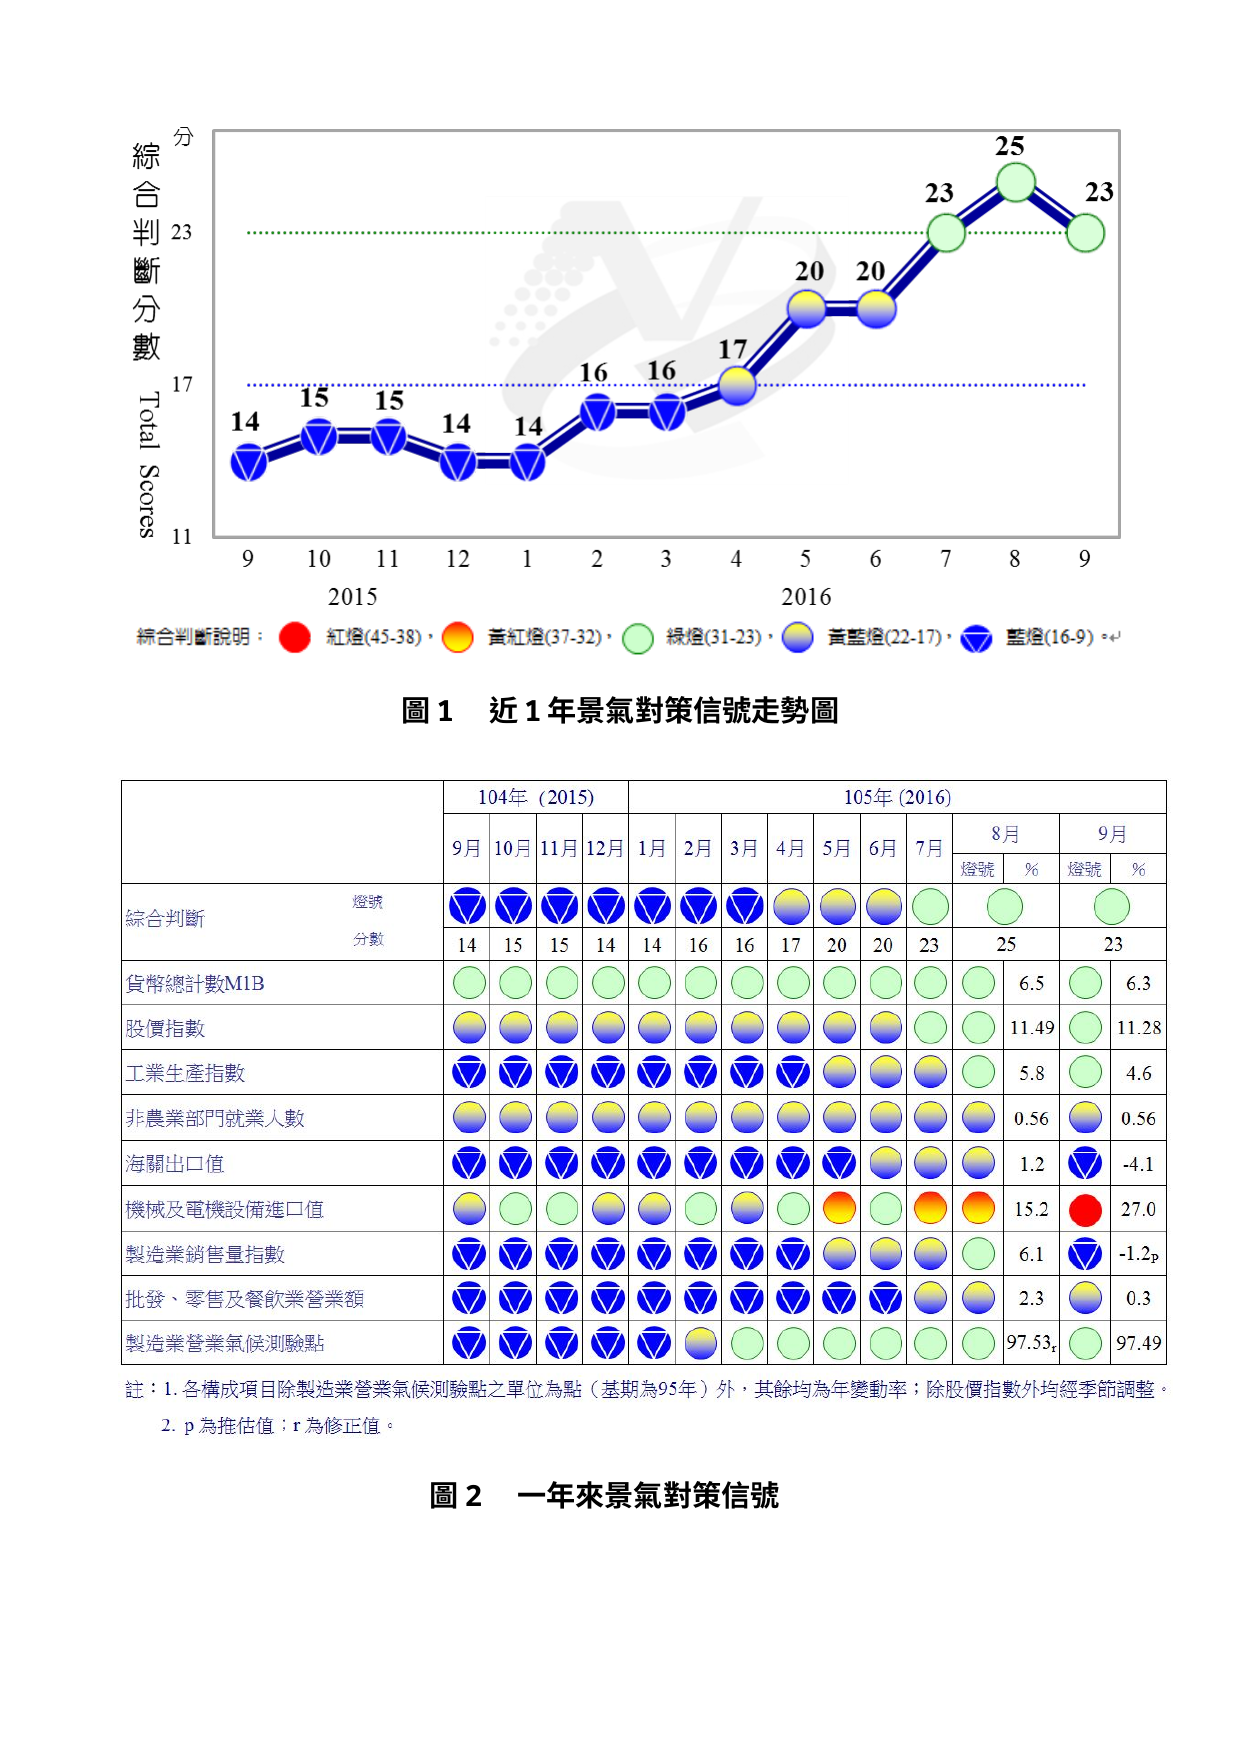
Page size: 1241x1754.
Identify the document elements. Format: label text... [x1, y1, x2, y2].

text 圖2 一年來景氣對策信號 [118, 1472, 1122, 1515]
picture [118, 778, 1174, 1439]
picture [118, 118, 1134, 664]
text 圖1 近1年景氣對策信號走勢圖 [118, 687, 1122, 730]
